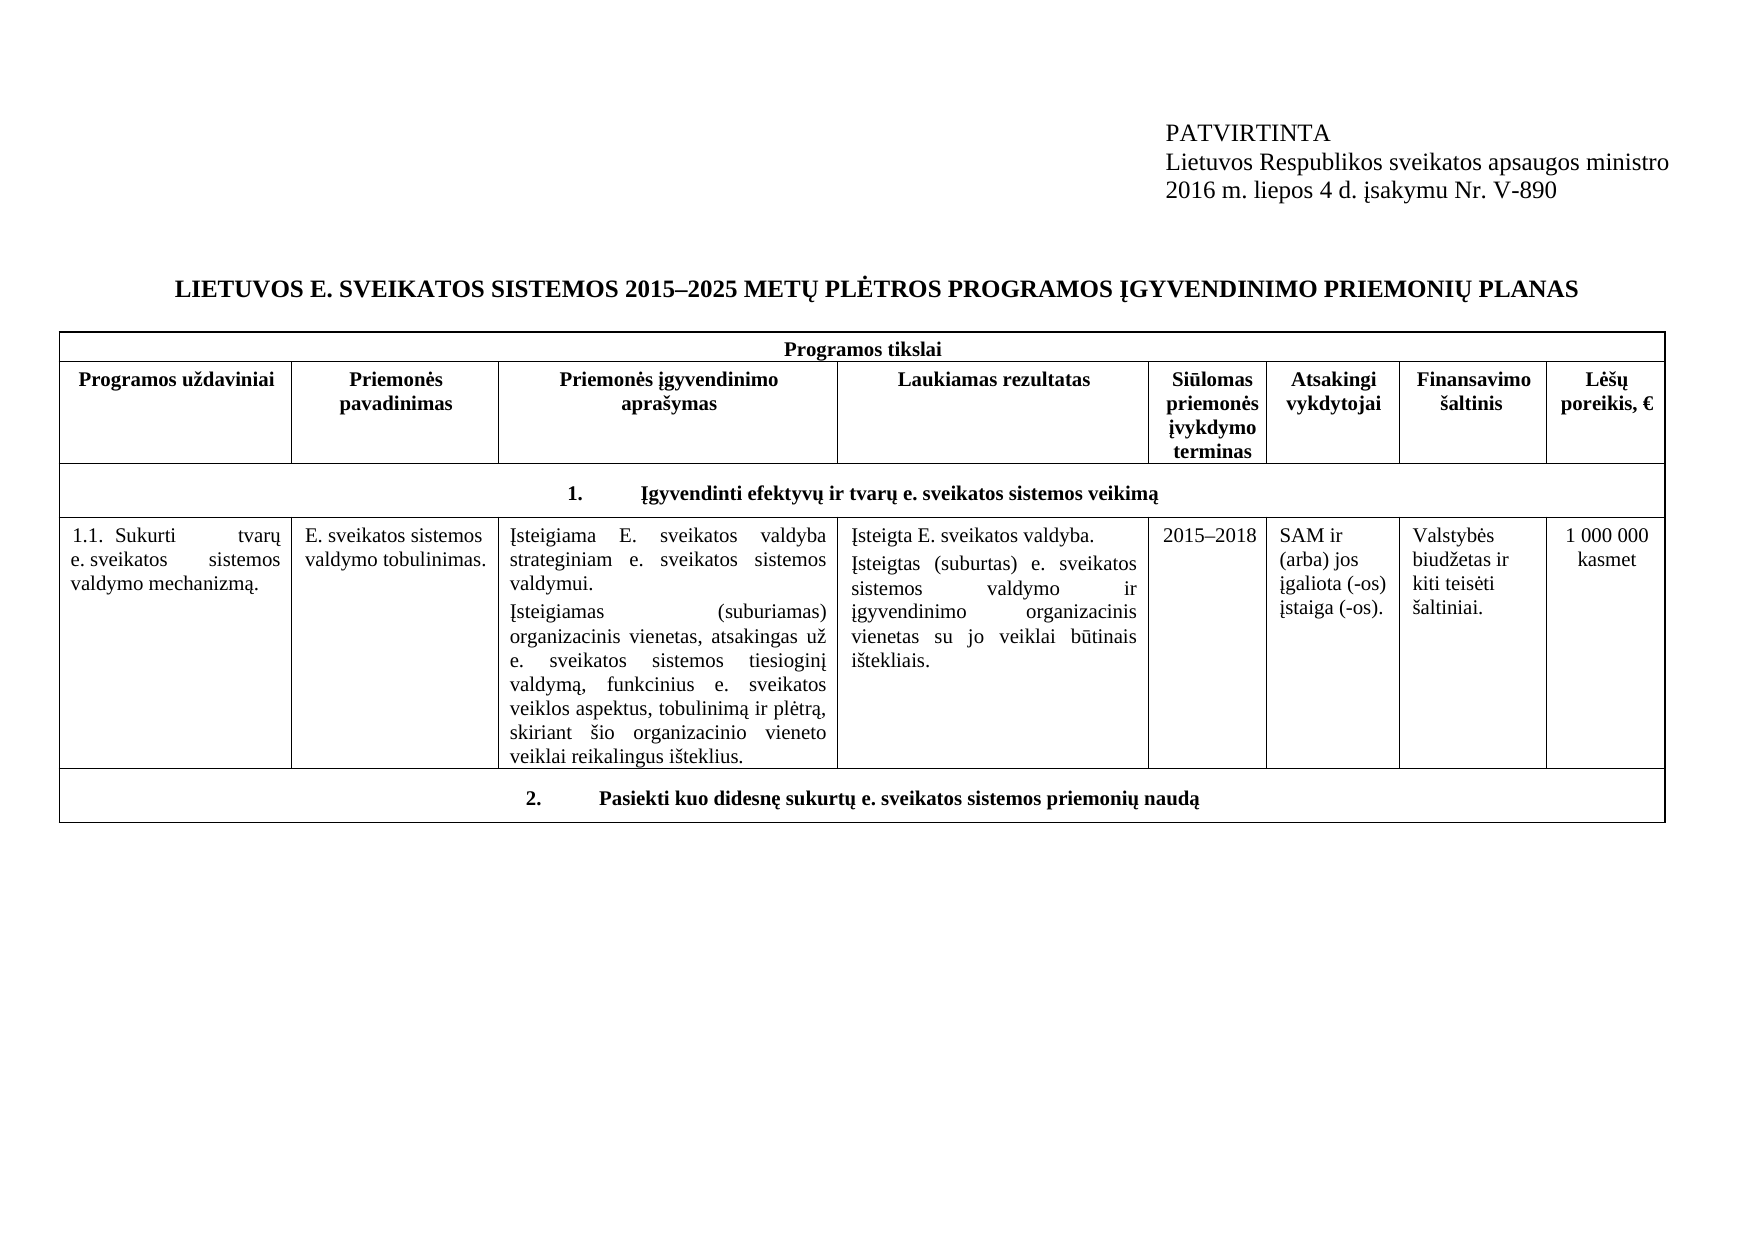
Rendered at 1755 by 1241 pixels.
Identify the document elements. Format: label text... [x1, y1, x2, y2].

text PATVIRTINTA [1092, 118, 1695, 147]
table_cell Atsakingi vykdytojai [1267, 362, 1399, 463]
table_cell Programos uždaviniai [60, 362, 291, 463]
table_cell Priemonės įgyvendinimo aprašymas [499, 362, 837, 463]
table_cell Valstybės biudžetas ir kiti teisėti šaltiniai. [1400, 518, 1546, 768]
table_cell 1 000 000 kasmet [1547, 518, 1664, 768]
table_cell 2015–2018 [1149, 518, 1266, 768]
table_cell 2. Pasiekti kuo didesnę sukurtų e. sveikatos sistemos priemonių naudą [60, 769, 1664, 822]
table_cell 1.1. Sukurti tvarų e. sveikatos sistemos valdymo mechanizmą. [60, 518, 291, 768]
table_header Programos tikslai [60, 333, 1664, 361]
table_cell Finansavimo šaltinis [1400, 362, 1546, 463]
table_cell SAM ir (arba) jos įgaliota (-os) įstaiga (-os). [1267, 518, 1399, 768]
table_cell Siūlomas priemonės įvykdymo terminas [1149, 362, 1266, 463]
table_cell Įsteigta E. sveikatos valdyba. Įsteigtas (suburtas) e. sveikatos sistemos valdymo ir įgyvendinimo organizacinis vienetas su jo veiklai būtinais ištekliais. [838, 518, 1148, 768]
table_cell Priemonės pavadinimas [292, 362, 498, 463]
table_cell Lėšų poreikis, € [1547, 362, 1664, 463]
table_cell Įsteigiama E. sveikatos valdyba strateginiam e. sveikatos sistemos valdymui. Įsteigiamas (suburiamas) organizacinis vienetas, atsakingas už e. sveikatos sistemos tiesioginį valdymą, funkcinius e. sveikatos veiklos aspektus, tobulinimą ir plėtrą, skiriant šio organizacinio vieneto veiklai reikalingus išteklius. [499, 518, 837, 768]
table_cell 1. Įgyvendinti efektyvų ir tvarų e. sveikatos sistemos veikimą [60, 464, 1664, 517]
text Lietuvos Respublikos sveikatos apsaugos ministro [1092, 147, 1695, 176]
text LIETUVOS E. SVEIKATOS SISTEMOS 2015–2025 METŲ PLĖTROS PROGRAMOS ĮGYVENDINIMO PRIEMONIŲ PLANAS [59, 274, 1695, 303]
table_cell Laukiamas rezultatas [838, 362, 1148, 463]
text 2016 m. liepos 4 d. įsakymu Nr. V-890 [1092, 176, 1695, 204]
table_cell E. sveikatos sistemos valdymo tobulinimas. [292, 518, 498, 768]
